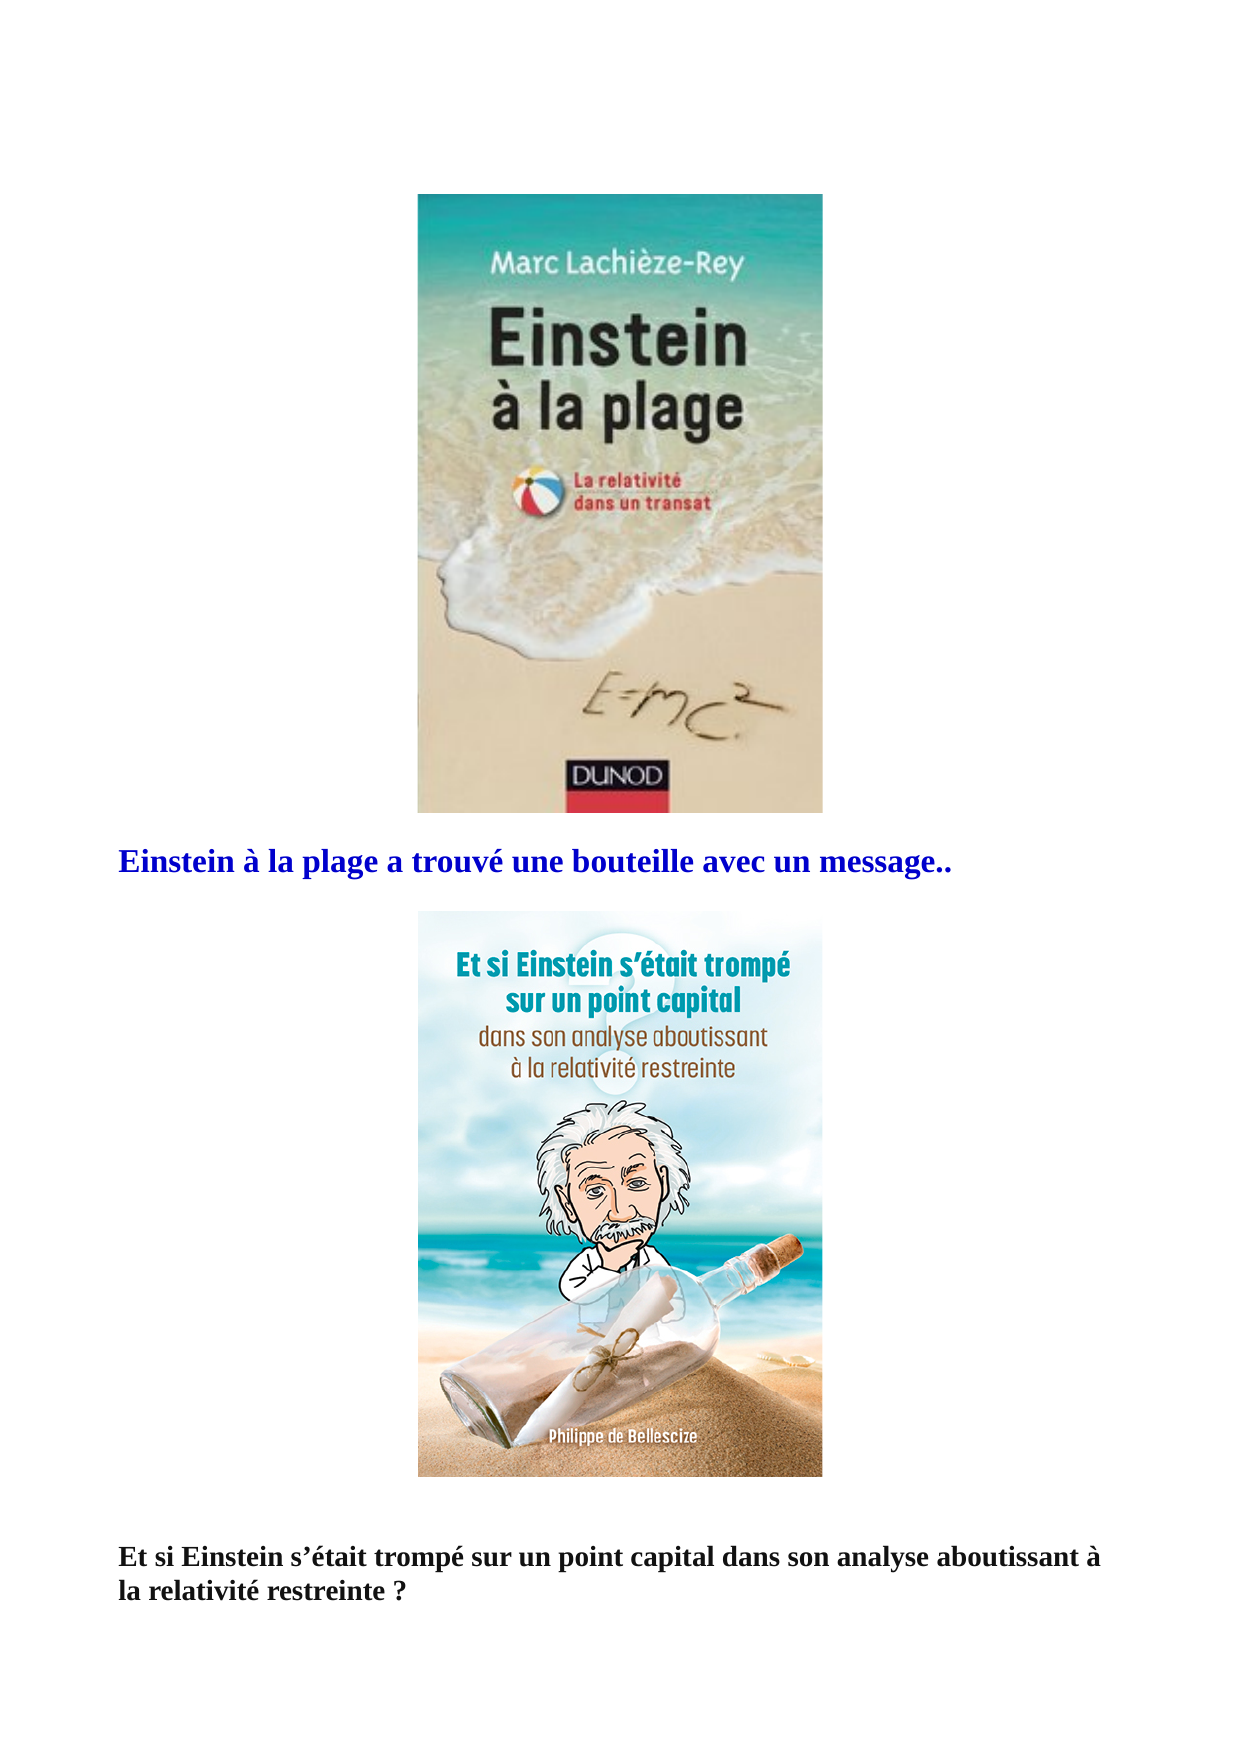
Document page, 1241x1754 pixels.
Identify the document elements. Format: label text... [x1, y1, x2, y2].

text Et si Einstein s’était trompé sur un point capital dans son analyse aboutissant à la relativité restreinte ? [118, 1539, 1122, 1606]
text Einstein à la plage a trouvé une bouteille avec un message.. [118, 842, 1122, 880]
picture [418, 911, 823, 1477]
picture [417, 194, 823, 813]
